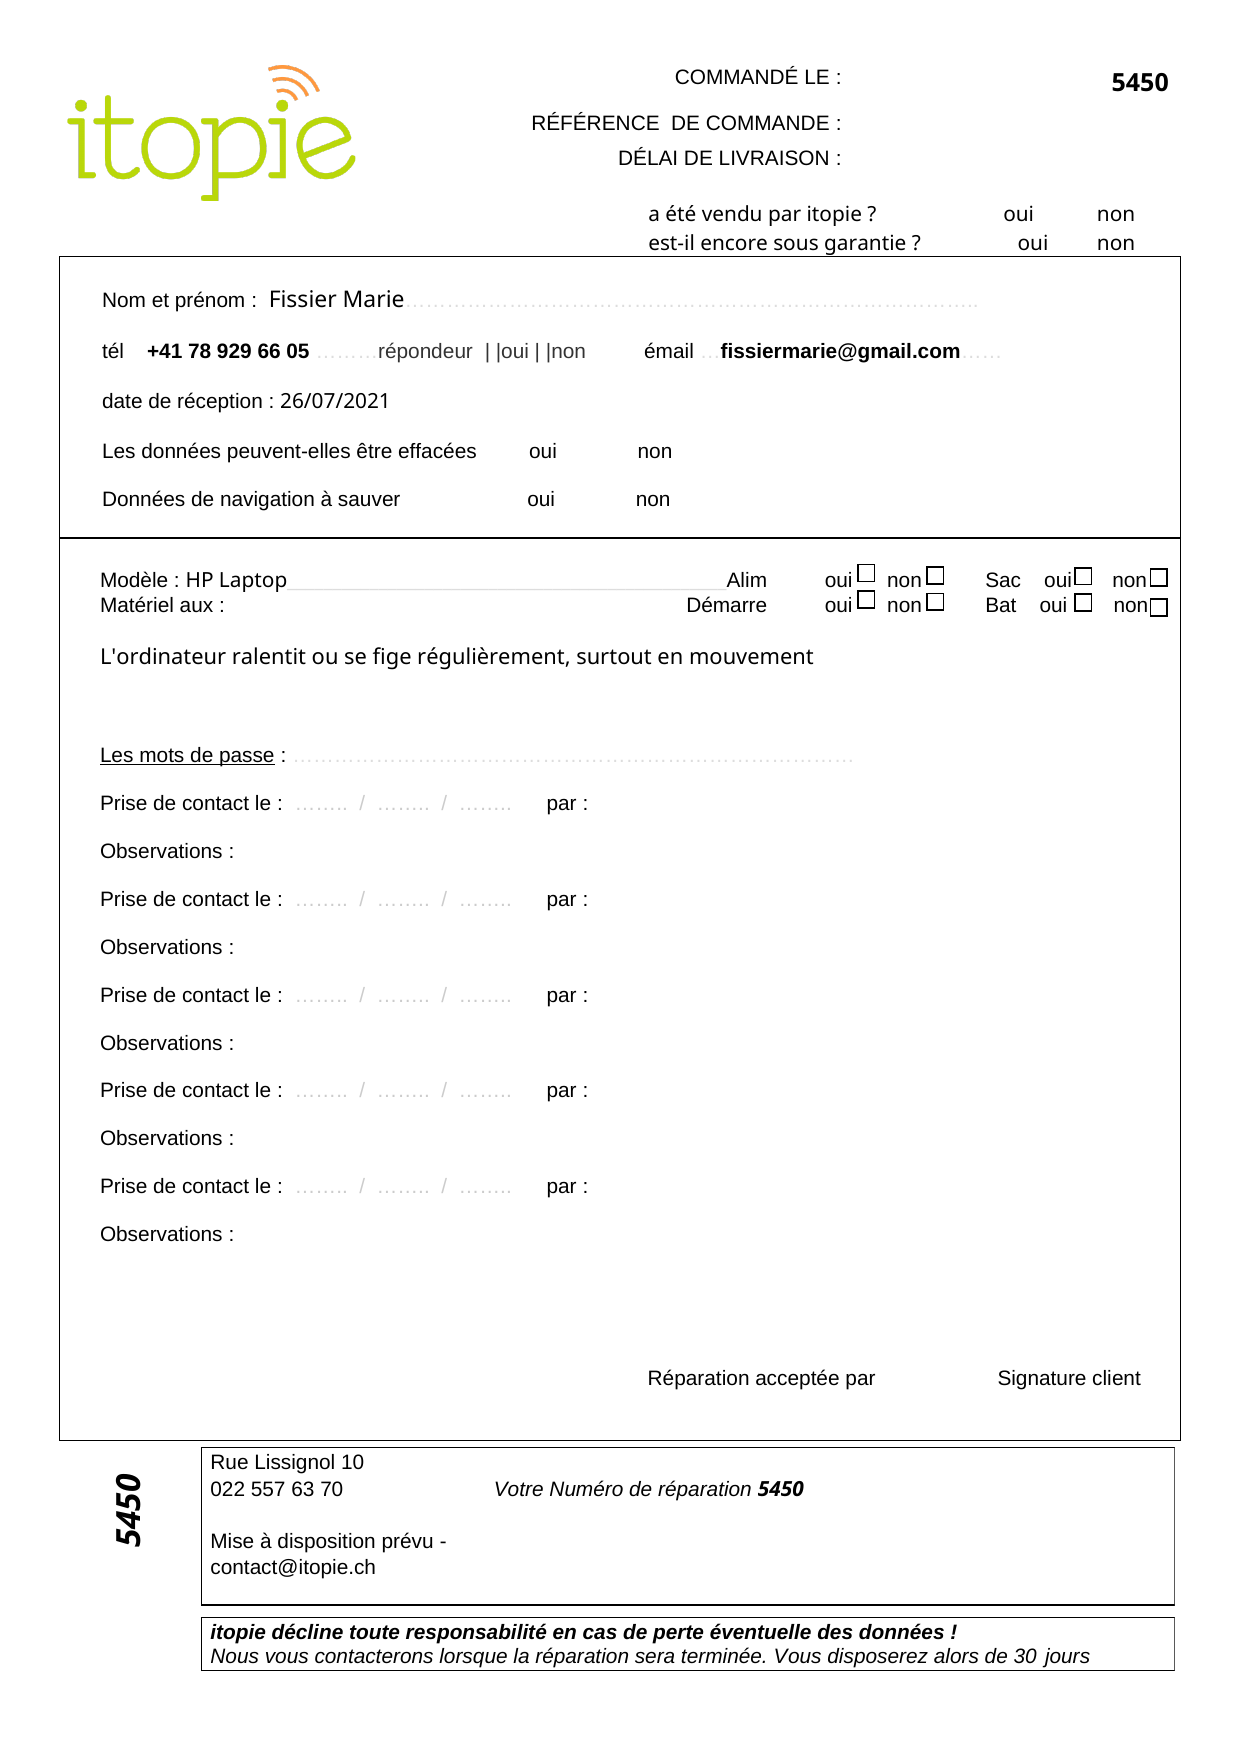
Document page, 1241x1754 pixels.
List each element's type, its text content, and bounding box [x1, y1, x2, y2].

text tél +41 78 929 66 05 ………répondeur | |oui | |non émail …fissiermarie@gmail.com…… [60, 335, 1180, 362]
table_header Rue Lissignol 10 022 557 63 70 Votre Numéro de réparation 5450 Mise à disposition prévu - contact@itopie.ch [195, 1441, 1180, 1611]
text Observations : [60, 931, 1180, 958]
text Observations : [60, 1123, 1180, 1150]
text est-il encore sous garantie ? oui non [59, 228, 1181, 256]
table_cell DÉLAI DE LIVRAISON : [490, 140, 847, 175]
text date de réception : 26/07/2021 [60, 383, 1180, 415]
text Les mots de passe : ……………………………………………………………………… [60, 740, 1180, 767]
table_header COMMANDÉ LE : [490, 59, 847, 104]
table_cell RÉFÉRENCE DE COMMANDE : [490, 105, 847, 140]
text Prise de contact le : …….. / …….. / …….. par : [60, 979, 1180, 1006]
table_cell [847, 105, 1180, 140]
text Prise de contact le : …….. / …….. / …….. par : [60, 788, 1180, 815]
text Réparation acceptée par Signature client [60, 1363, 1180, 1390]
text Observations : [60, 1027, 1180, 1054]
text Données de navigation à sauver oui non [60, 484, 1180, 511]
text Matériel aux : Démarre oui non Bat oui non [60, 590, 1180, 617]
table_cell itopie décline toute responsabilité en cas de perte éventuelle des données ! Nous vous contacterons lorsque la réparation sera terminée. Vous disposerez alors de 30 jours [195, 1611, 1180, 1677]
text Modèle : HP Laptop Alim oui non Sac oui non [60, 562, 856, 590]
table_cell [847, 140, 1180, 175]
text L'ordinateur ralentit ou se fige régulièrement, surtout en mouvement [60, 638, 1180, 671]
text Prise de contact le : …….. / …….. / …….. par : [60, 1075, 1180, 1102]
text Prise de contact le : …….. / …….. / …….. par : [60, 883, 1180, 911]
table_header 5450 [59, 1441, 195, 1677]
text Observations : [60, 1219, 1180, 1246]
text Modèle : HP Laptop Alim oui non Sac oui non [879, 562, 925, 590]
table_header 5450 [847, 59, 1180, 104]
text Prise de contact le : …….. / …….. / …….. par : [60, 1171, 1180, 1198]
text Observations : [60, 836, 1180, 863]
text Les données peuvent-elles être effacées oui non [60, 436, 1180, 463]
text a été vendu par itopie ? oui non [59, 199, 1181, 228]
text Nom et prénom : Fissier Marie……………………………………………………………………….. [60, 280, 1180, 314]
text Modèle : HP Laptop Alim oui non Sac oui non [948, 562, 1180, 590]
picture [67, 65, 356, 201]
